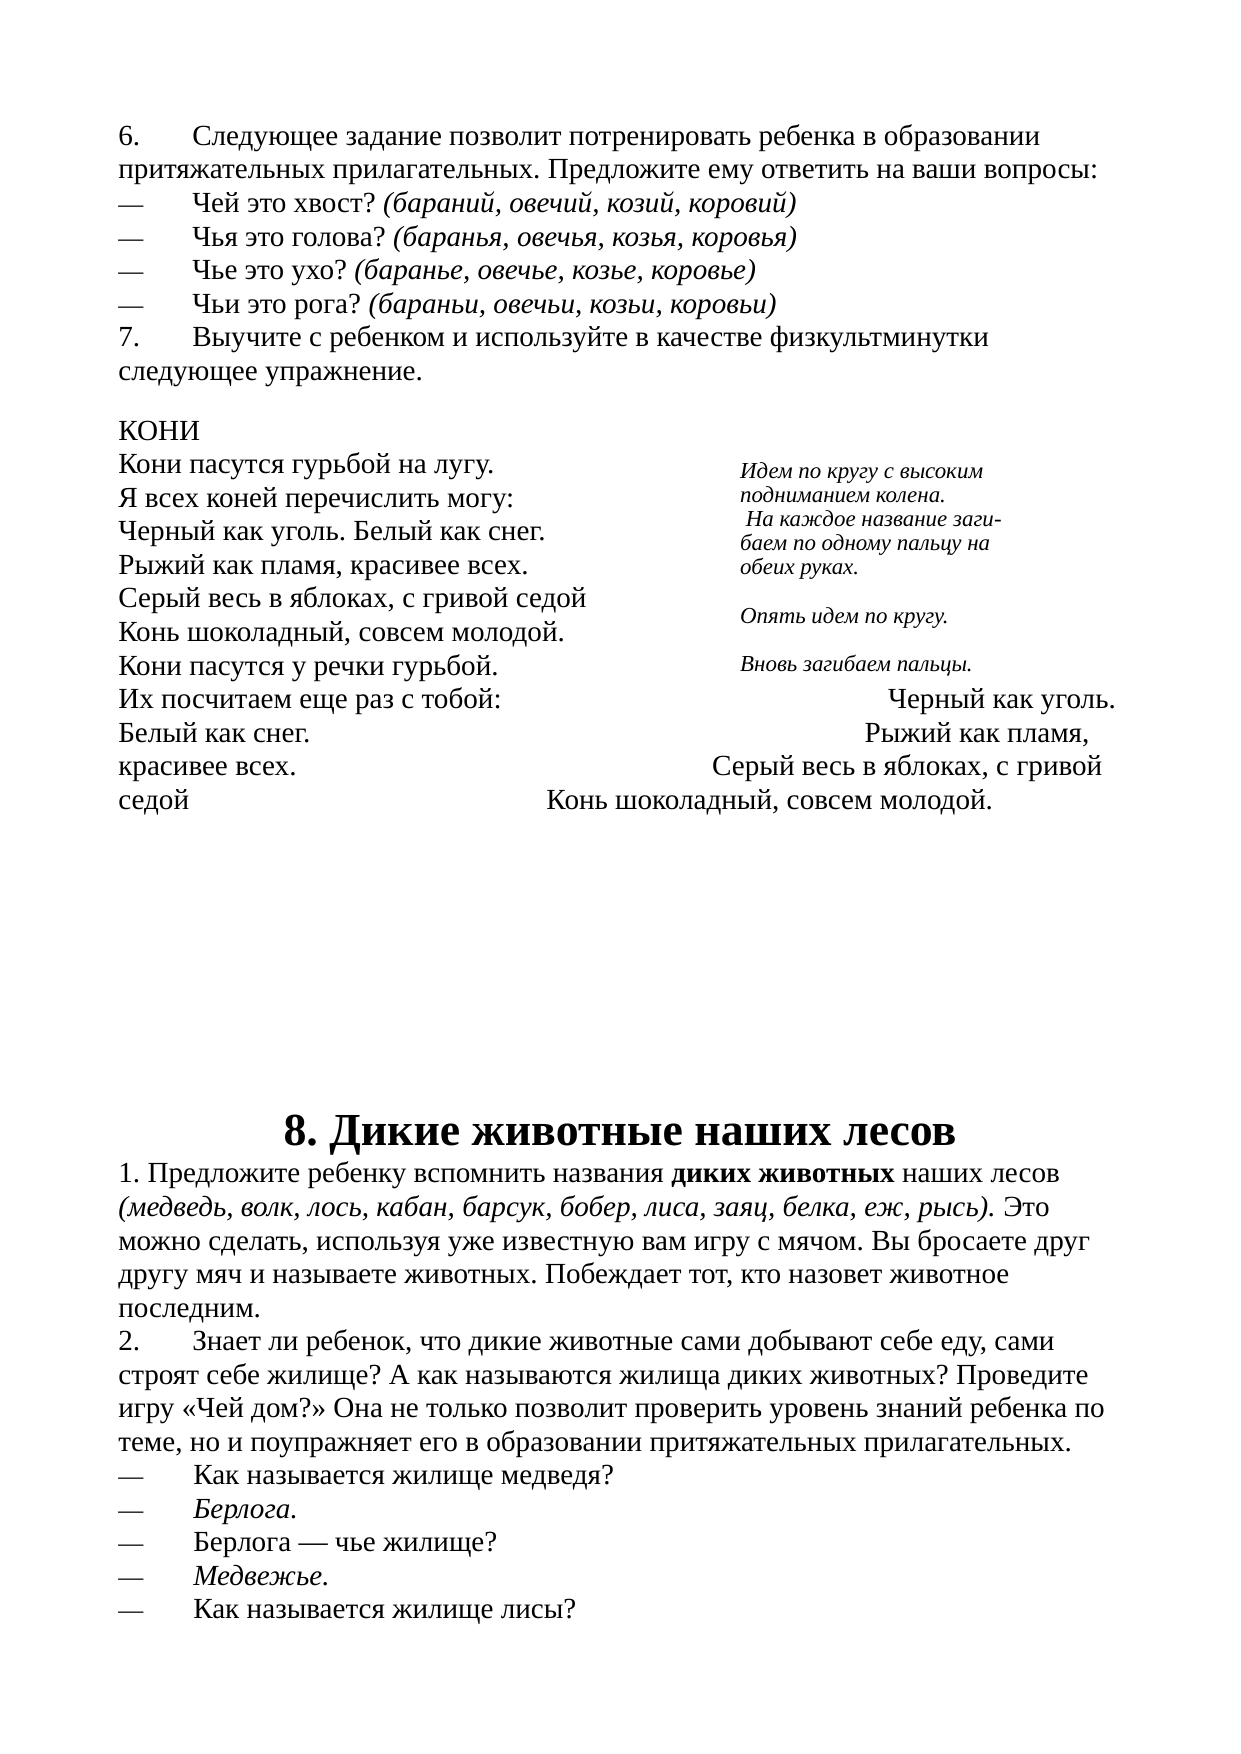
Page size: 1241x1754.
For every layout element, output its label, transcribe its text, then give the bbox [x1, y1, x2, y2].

list Чей это хвост? (бараний, овечий, козий, коровий) [118, 185, 1122, 219]
text Кони пасутся гурьбой на лугу. Я всех коней перечислить могу: Черный как уголь. Белый как снег. Рыжий как пламя, красивее всех. Серый весь в яблоках, с гривой седой Конь шоколадный, совсем молодой. Кони пасутся у речки гурьбой. Их посчитаем еще раз с тобой: Черный как уголь. Белый как снег. Рыжий как пламя, красивее всех. Серый весь в яблоках, с гривой седой Конь шоколадный, совсем молодой. [118, 446, 1122, 815]
text Вновь загибаем пальцы. [740, 650, 1004, 676]
list Медвежье. [118, 1558, 1122, 1592]
text Опять идем по кругу. [740, 602, 1004, 628]
text КОНИ [118, 413, 1122, 446]
list Чьи это рога? (бараньи, овечьи, козьи, коровьи) [118, 286, 1122, 319]
list Как называется жилище лисы? [118, 1592, 1122, 1625]
text 8. Дикие животные наших лесов [118, 1103, 1122, 1156]
list Как называется жилище медведя? [118, 1457, 1122, 1491]
text 1. Предложите ребенку вспомнить названия диких живот­ных наших лесов (медведь, волк, лось, кабан, барсук, бобер, лиса, заяц, белка, еж, рысь). Это можно сделать, используя уже из­вестную вам игру с мячом. Вы бросаете друг другу мяч и называете животных. Побеждает тот, кто назовет животное последним. [118, 1156, 1122, 1323]
list Чья это голова? (баранья, овечья, козья, коровья) [118, 219, 1122, 252]
text 6. Следующее задание позволит потренировать ребенка в образовании притяжательных прилагательных. Предложите ему ответить на ваши вопросы: [118, 118, 1122, 185]
list Берлога — чье жилище? [118, 1524, 1122, 1558]
text Идем по кругу с высоким подниманием колена. [740, 460, 1004, 508]
text 2. Знает ли ребенок, что дикие животные сами добывают себе еду, сами строят себе жилище? А как называются жилища диких животных? Проведите игру «Чей дом?» Она не только позволит проверить уровень знаний ребенка по теме, но и поупражняет его в образовании притяжательных прилагательных. [118, 1323, 1122, 1457]
text На каждое название заги­баем по одному пальцу на обеих руках. [740, 508, 1004, 579]
text 7. Выучите с ребенком и используйте в качестве физкультминутки следующее упражнение. [118, 319, 1122, 386]
list Чье это ухо? (баранье, овечье, козье, коровье) [118, 252, 1122, 286]
list Берлога. [118, 1491, 1122, 1524]
